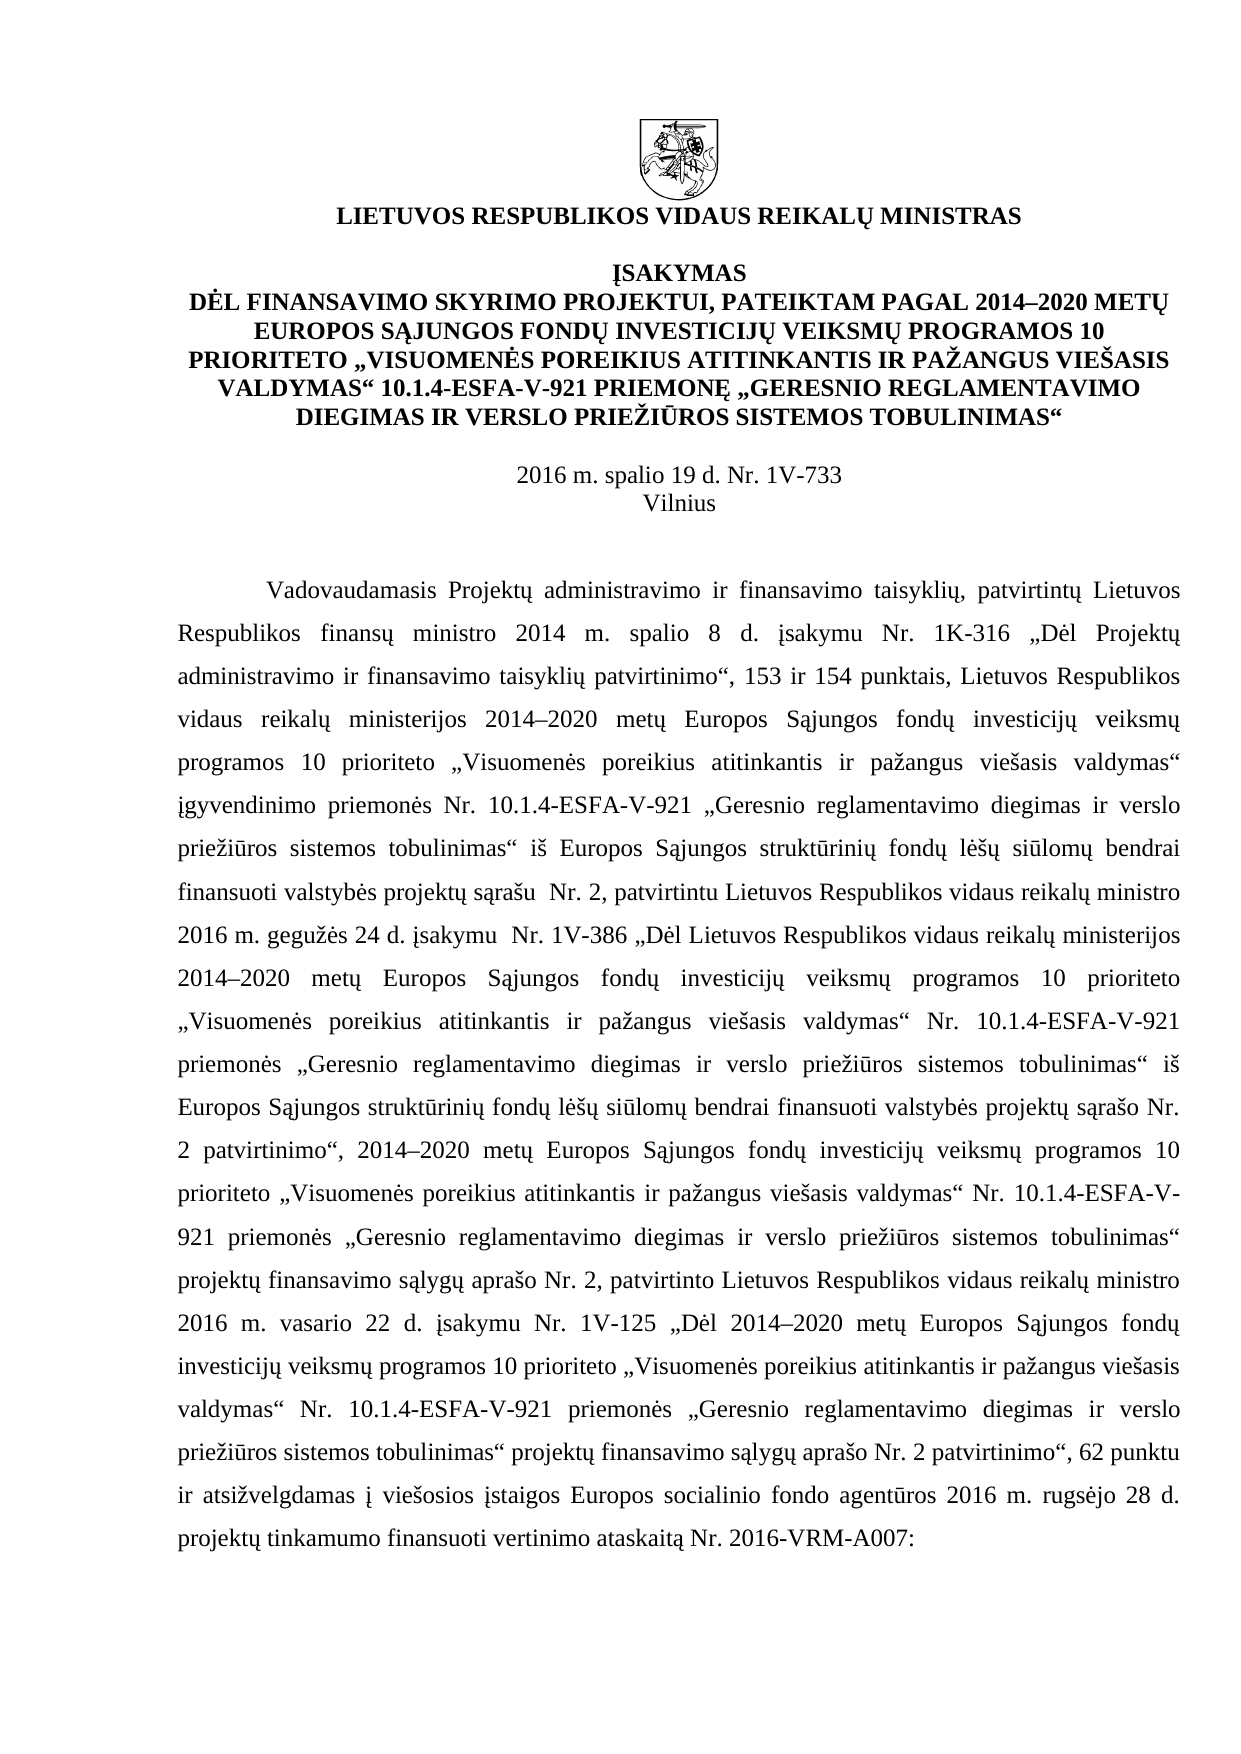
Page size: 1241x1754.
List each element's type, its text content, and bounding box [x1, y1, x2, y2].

text Vilnius [177, 488, 1181, 517]
text Vadovaudamasis Projektų administravimo ir finansavimo taisyklių, patvirtintų Lietuvos Respublikos finansų ministro 2014 m. spalio 8 d. įsakymu Nr. 1K-316 „Dėl Projektų administravimo ir finansavimo taisyklių patvirtinimo“, 153 ir 154 punktais, Lietuvos Respublikos vidaus reikalų ministerijos 2014–2020 metų Europos Sąjungos fondų investicijų veiksmų programos 10 prioriteto „Visuomenės poreikius atitinkantis ir pažangus viešasis valdymas“ įgyvendinimo priemonės Nr. 10.1.4-ESFA-V-921 „Geresnio reglamentavimo diegimas ir verslo priežiūros sistemos tobulinimas“ iš Europos Sąjungos struktūrinių fondų lėšų siūlomų bendrai finansuoti valstybės projektų sąrašu Nr. 2, patvirtintu Lietuvos Respublikos vidaus reikalų ministro 2016 m. gegužės 24 d. įsakymu Nr. 1V-386 „Dėl Lietuvos Respublikos vidaus reikalų ministerijos 2014–2020 metų Europos Sąjungos fondų investicijų veiksmų programos 10 prioriteto „Visuomenės poreikius atitinkantis ir pažangus viešasis valdymas“ Nr. 10.1.4-ESFA-V-921 priemonės „Geresnio reglamentavimo diegimas ir verslo priežiūros sistemos tobulinimas“ iš Europos Sąjungos struktūrinių fondų lėšų siūlomų bendrai finansuoti valstybės projektų sąrašo Nr. 2 patvirtinimo“, 2014–2020 metų Europos Sąjungos fondų investicijų veiksmų programos 10 prioriteto „Visuomenės poreikius atitinkantis ir pažangus viešasis valdymas“ Nr. 10.1.4-ESFA-V-921 priemonės „Geresnio reglamentavimo diegimas ir verslo priežiūros sistemos tobulinimas“ projektų finansavimo sąlygų aprašo Nr. 2, patvirtinto Lietuvos Respublikos vidaus reikalų ministro 2016 m. vasario 22 d. įsakymu Nr. 1V-125 „Dėl 2014–2020 metų Europos Sąjungos fondų investicijų veiksmų programos 10 prioriteto „Visuomenės poreikius atitinkantis ir pažangus viešasis valdymas“ Nr. 10.1.4-ESFA-V-921 priemonės „Geresnio reglamentavimo diegimas ir verslo priežiūros sistemos tobulinimas“ projektų finansavimo sąlygų aprašo Nr. 2 patvirtinimo“, 62 punktu ir atsižvelgdamas į viešosios įstaigos Europos socialinio fondo agentūros 2016 m. rugsėjo 28 d. projektų tinkamumo finansuoti vertinimo ataskaitą Nr. 2016-VRM-A007: [177, 575, 1181, 1552]
text 2016 m. spalio 19 d. Nr. 1V-733 [177, 460, 1181, 488]
text ĮSAKYMAS [177, 258, 1181, 287]
text LIETUVOS RESPUBLIKOS VIDAUS REIKALŲ MINISTRAS [177, 201, 1181, 230]
text DĖL FINANSAVIMO SKYRIMO PROJEKTUI, PATEIKTAM PAGAL 2014–2020 METŲ EUROPOS SĄJUNGOS FONDŲ INVESTICIJŲ VEIKSMŲ PROGRAMOS 10 PRIORITETO „VISUOMENĖS POREIKIUS ATITINKANTIS IR PAŽANGUS VIEŠASIS VALDYMAS“ 10.1.4-ESFA-V-921 PRIEMONĘ „GERESNIO REGLAMENTAVIMO DIEGIMAS IR VERSLO PRIEŽIŪROS SISTEMOS TOBULINIMAS“ [177, 287, 1181, 431]
